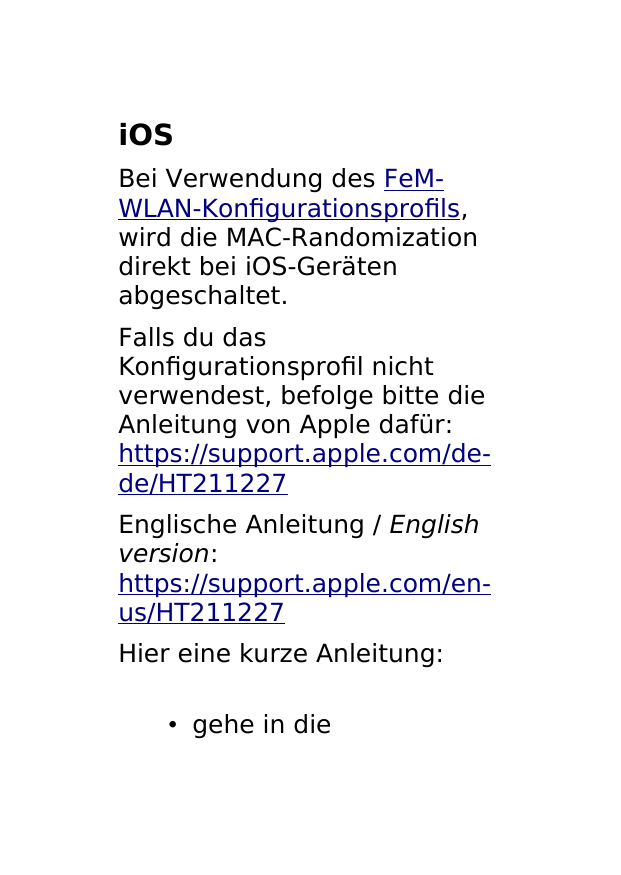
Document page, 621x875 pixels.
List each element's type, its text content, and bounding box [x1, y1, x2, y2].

list gehe in die [177, 711, 502, 740]
text Bei Verwendung des FeM-WLAN-Konfigurationsprofils, wird die MAC-Randomization direkt bei iOS-Geräten abgeschaltet. [118, 164, 502, 310]
text Hier eine kurze Anleitung: [118, 639, 502, 669]
text Falls du das Konfigurationsprofil nicht verwendest, befolge bitte die Anleitung von Apple dafür: https://support.apple.com/de-de/HT211227 [118, 323, 502, 498]
text Englische Anleitung / English version: https://support.apple.com/en-us/HT211227 [118, 510, 502, 627]
subtitle iOS [118, 118, 502, 152]
